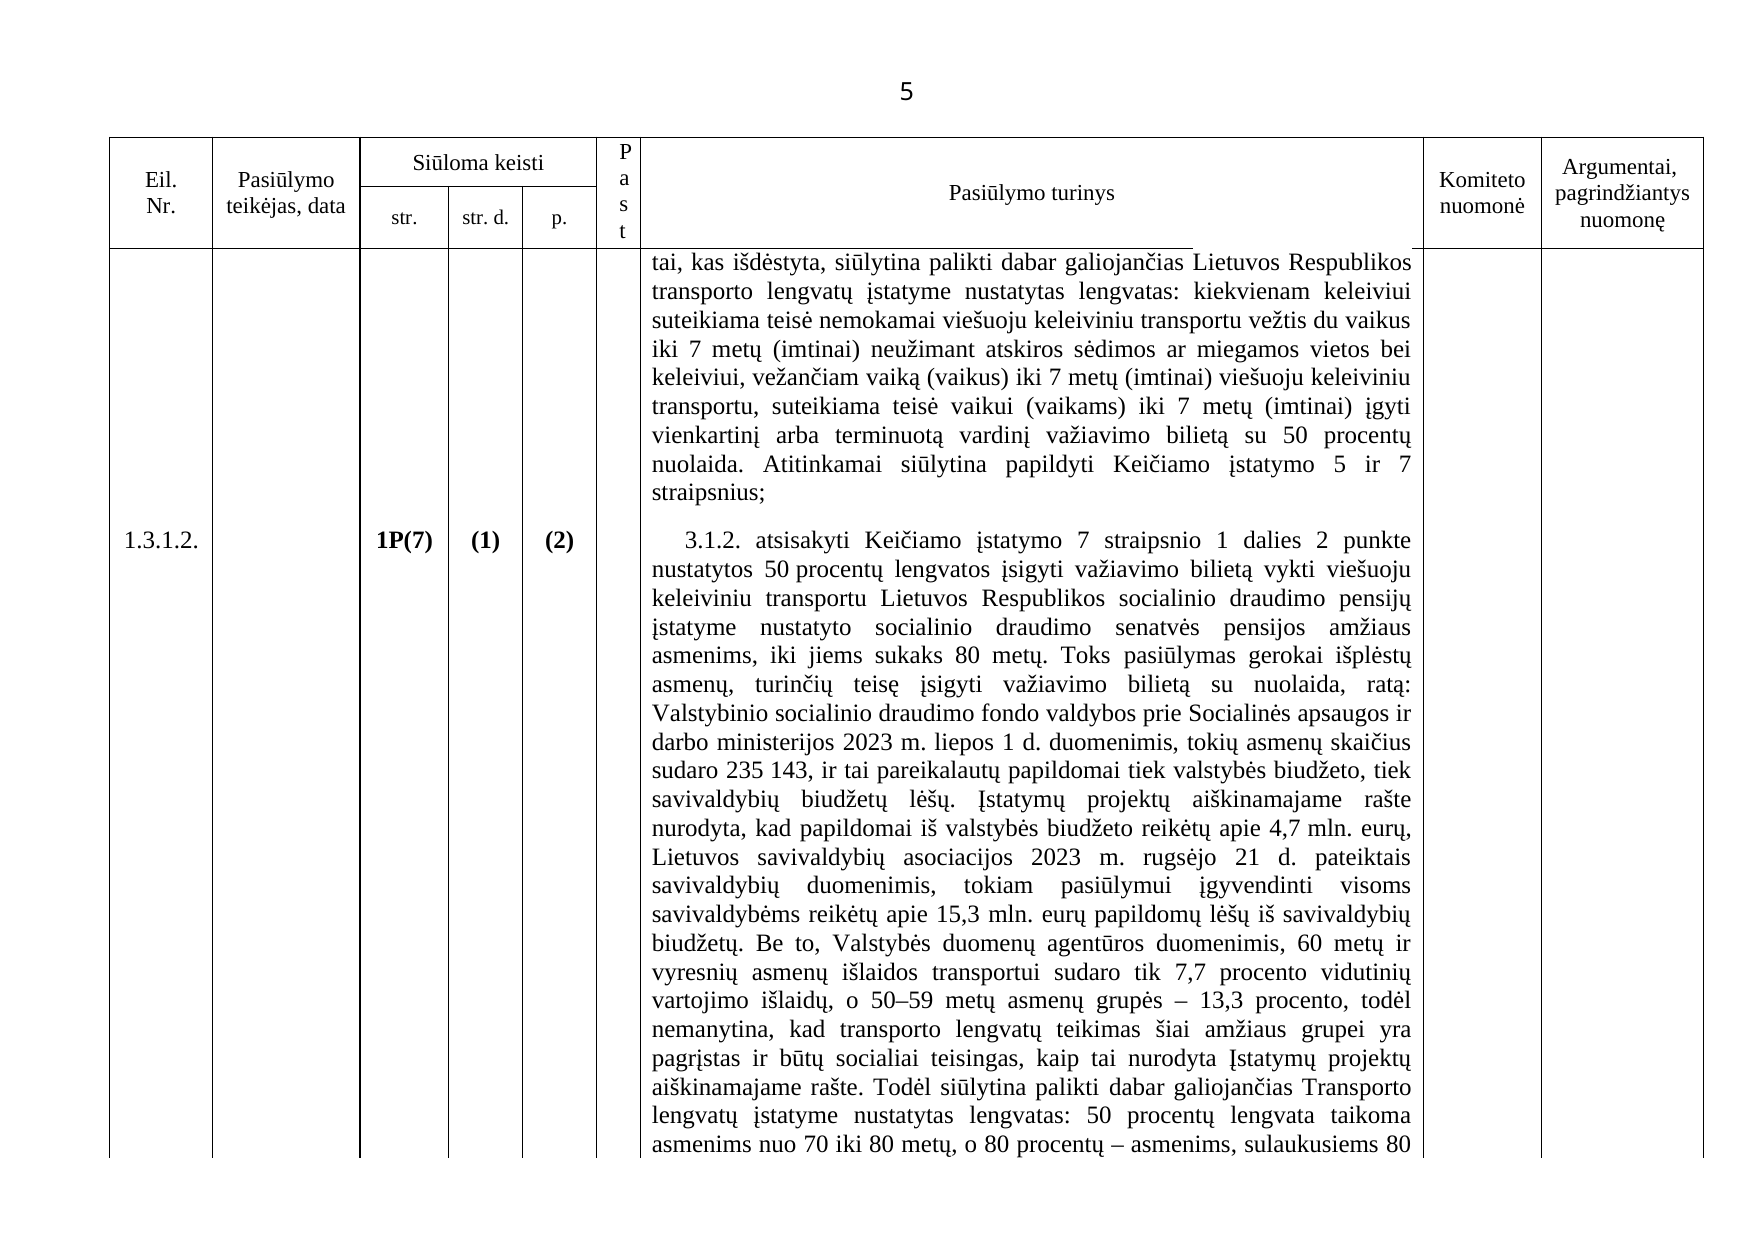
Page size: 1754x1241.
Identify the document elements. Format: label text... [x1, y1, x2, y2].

table_header Komiteto nuomonė [1424, 138, 1541, 247]
table_cell 3.1.2. atsisakyti Keičiamo įstatymo 7 straipsnio 1 dalies 2 punkte nustatytos 50 procentų lengvatos įsigyti važiavimo bilietą vykti viešuoju keleiviniu transportu Lietuvos Respublikos socialinio draudimo pensijų įstatyme nustatyto socialinio draudimo senatvės pensijos amžiaus asmenims, iki jiems sukaks 80 metų. Toks pasiūlymas gerokai išplėstų asmenų, turinčių teisę įsigyti važiavimo bilietą su nuolaida, ratą: Valstybinio socialinio draudimo fondo valdybos prie Socialinės apsaugos ir darbo ministerijos 2023 m. liepos 1 d. duomenimis, tokių asmenų skaičius sudaro 235 143, ir tai pareikalautų papildomai tiek valstybės biudžeto, tiek savivaldybių biudžetų lėšų. Įstatymų projektų aiškinamajame rašte nurodyta, kad papildomai iš valstybės biudžeto reikėtų apie 4,7 mln. eurų, Lietuvos savivaldybių asociacijos 2023 m. rugsėjo 21 d. pateiktais savivaldybių duomenimis, tokiam pasiūlymui įgyvendinti visoms savivaldybėms reikėtų apie 15,3 mln. eurų papildomų lėšų iš savivaldybių biudžetų. Be to, Valstybės duomenų agentūros duomenimis, 60 metų ir vyresnių asmenų išlaidos transportui sudaro tik 7,7 procento vidutinių vartojimo išlaidų, o 50–59 metų asmenų grupės – 13,3 procento, todėl nemanytina, kad transporto lengvatų teikimas šiai amžiaus grupei yra pagrįstas ir būtų socialiai teisingas, kaip tai nurodyta Įstatymų projektų aiškinamajame rašte. Todėl siūlytina palikti dabar galiojančias Transporto lengvatų įstatyme nustatytas lengvatas: 50 procentų lengvata taikoma asmenims nuo 70 iki 80 metų, o 80 procentų – asmenims, sulaukusiems 80 [641, 525, 1423, 1158]
table_cell tai, kas išdėstyta, siūlytina palikti dabar galiojančias Lietuvos Respublikos transporto lengvatų įstatyme nustatytas lengvatas: kiekvienam keleiviui suteikiama teisė nemokamai viešuoju keleiviniu transportu vežtis du vaikus iki 7 metų (imtinai) neužimant atskiros sėdimos ar miegamos vietos bei keleiviui, vežančiam vaiką (vaikus) iki 7 metų (imtinai) viešuoju keleiviniu transportu, suteikiama teisė vaikui (vaikams) iki 7 metų (imtinai) įgyti vienkartinį arba terminuotą vardinį važiavimo bilietą su 50 procentų nuolaida. Atitinkamai siūlytina papildyti Keičiamo įstatymo 5 ir 7 straipsnius; [641, 249, 1423, 525]
table_cell [361, 249, 448, 525]
table_cell [1424, 525, 1541, 1158]
table_cell [597, 249, 640, 525]
table_cell [1542, 525, 1703, 1158]
table_header Eil. Nr. [110, 138, 212, 247]
table_header Pasiūlymo turinys [641, 138, 1423, 247]
table_cell (1) [449, 525, 522, 1158]
table_cell [597, 525, 640, 1158]
table_header Pastabos [597, 138, 640, 247]
table_cell str. [361, 187, 448, 247]
table_header Siūloma keisti [361, 138, 596, 186]
table_cell 1.3.1.2. [110, 525, 212, 1158]
table_cell [213, 525, 359, 1158]
table_cell p. [523, 187, 596, 247]
table_cell [523, 249, 596, 525]
table_cell (2) [523, 525, 596, 1158]
table_cell [449, 249, 522, 525]
table_header Pasiūlymo teikėjas, data [213, 138, 359, 247]
table_cell 1P(7) [361, 525, 448, 1158]
table_header Argumentai, pagrindžiantys nuomonę [1542, 138, 1703, 247]
table_cell [1424, 249, 1541, 525]
table_cell [213, 249, 359, 525]
table_cell [110, 249, 212, 525]
table_cell [1542, 249, 1703, 525]
table_cell str. d. [449, 187, 522, 247]
